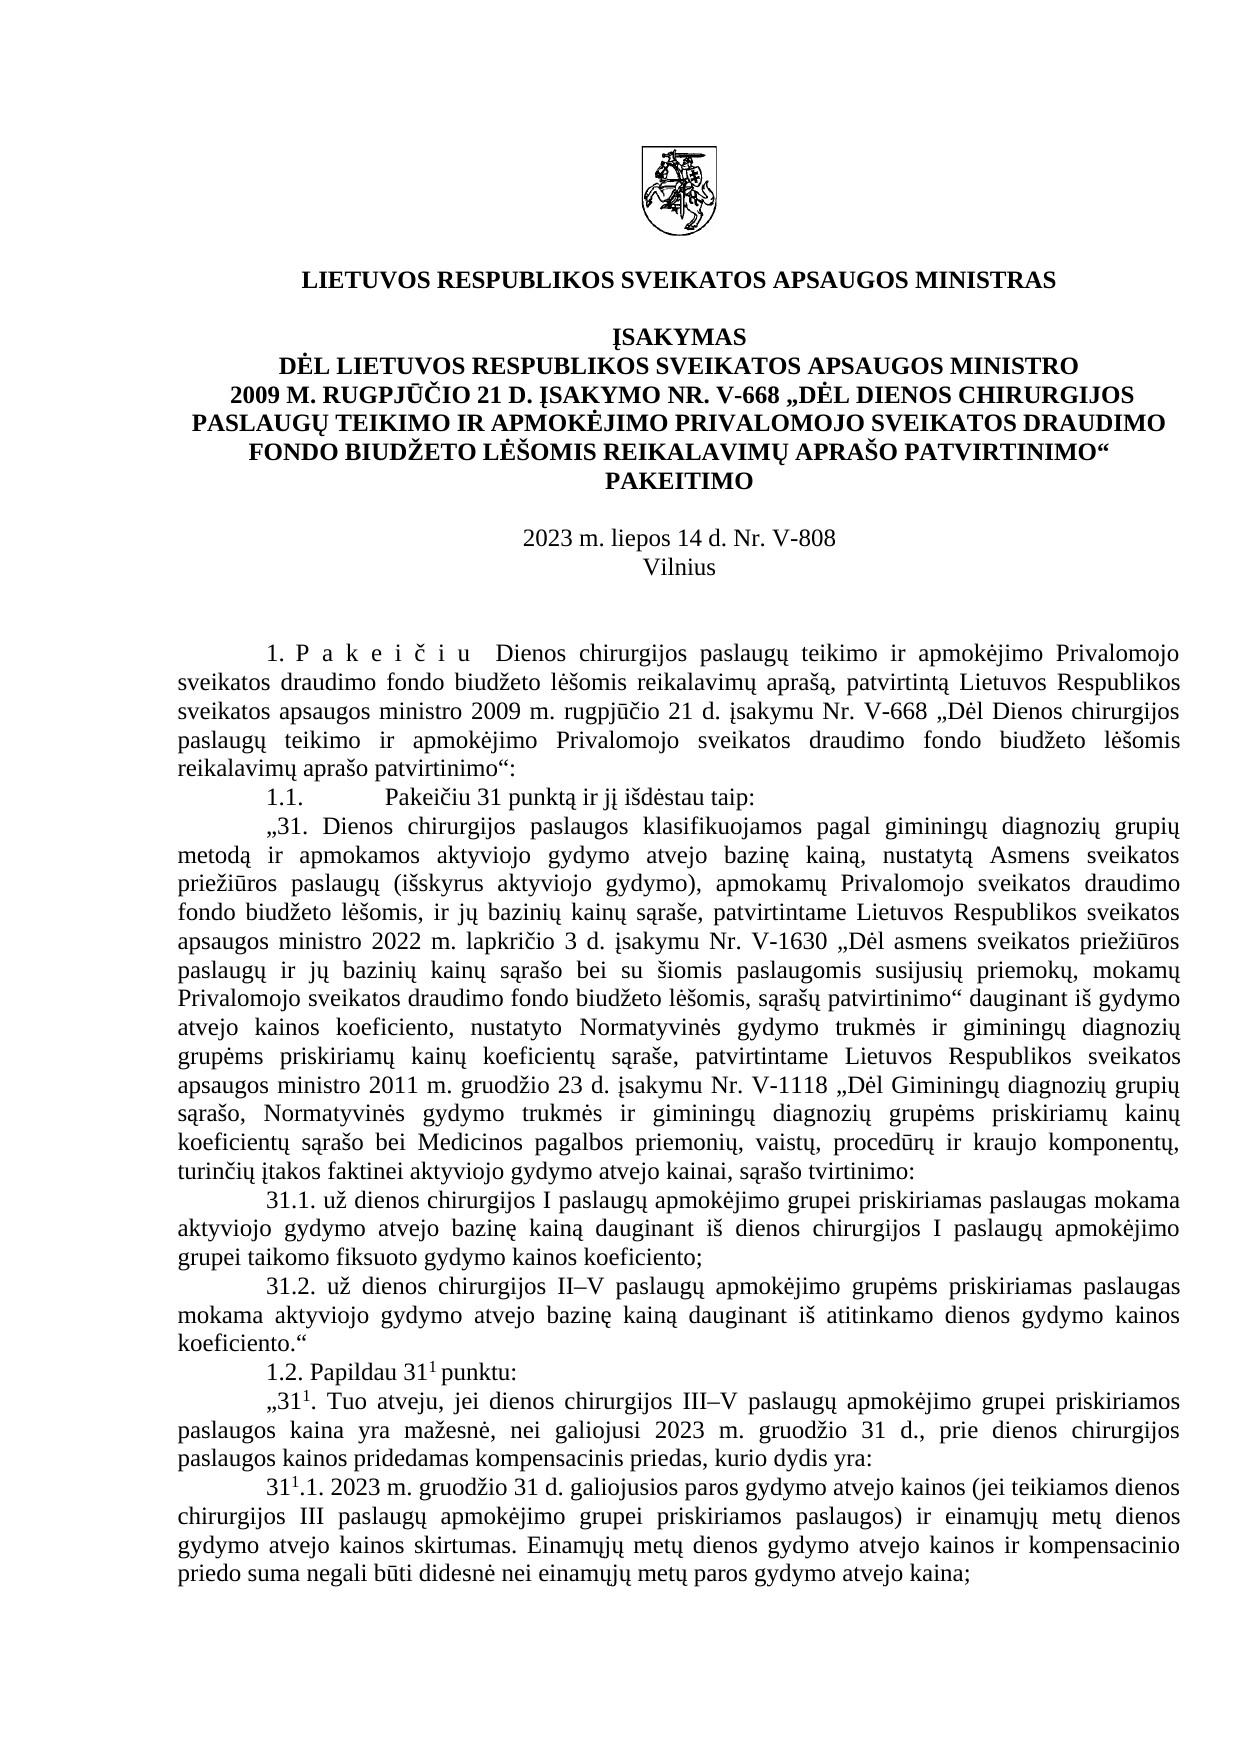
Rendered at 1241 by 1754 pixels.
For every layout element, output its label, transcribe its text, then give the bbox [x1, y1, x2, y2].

text LIETUVOS RESPUBLIKOS SVEIKATOS APSAUGOS MINISTRAS [177, 265, 1181, 293]
text 1.2. Papildau 311 punktu: [177, 1357, 1181, 1386]
text 311.1. 2023 m. gruodžio 31 d. galiojusios paros gydymo atvejo kainos (jei teikiamos dienos chirurgijos III paslaugų apmokėjimo grupei priskiriamos paslaugos) ir einamųjų metų dienos gydymo atvejo kainos skirtumas. Einamųjų metų dienos gydymo atvejo kainos ir kompensacinio priedo suma negali būti didesnė nei einamųjų metų paros gydymo atvejo kaina; [177, 1472, 1181, 1587]
text „311. Tuo atveju, jei dienos chirurgijos III–V paslaugų apmokėjimo grupei priskiriamos paslaugos kaina yra mažesnė, nei galiojusi 2023 m. gruodžio 31 d., prie dienos chirurgijos paslaugos kainos pridedamas kompensacinis priedas, kurio dydis yra: [177, 1386, 1181, 1472]
text 31.1. už dienos chirurgijos I paslaugų apmokėjimo grupei priskiriamas paslaugas mokama aktyviojo gydymo atvejo bazinę kainą dauginant iš dienos chirurgijos I paslaugų apmokėjimo grupei taikomo fiksuoto gydymo kainos koeficiento; [177, 1185, 1181, 1271]
text ĮSAKYMAS [177, 322, 1181, 351]
text 2009 M. RUGPJŪČIO 21 D. ĮSAKYMO NR. V-668 „DĖL DIENOS CHIRURGIJOS PASLAUGŲ TEIKIMO IR APMOKĖJIMO PRIVALOMOJO SVEIKATOS DRAUDIMO FONDO BIUDŽETO LĖŠOMIS REIKALAVIMŲ APRAŠO PATVIRTINIMO“ PAKEITIMO [177, 380, 1181, 495]
text Vilnius [177, 552, 1181, 581]
text 1.1. Pakeičiu 31 punktą ir jį išdėstau taip: [266, 782, 1181, 811]
text 2023 m. liepos 14 d. Nr. V-808 [177, 523, 1181, 552]
text „31. Dienos chirurgijos paslaugos klasifikuojamos pagal giminingų diagnozių grupių metodą ir apmokamos aktyviojo gydymo atvejo bazinę kainą, nustatytą Asmens sveikatos priežiūros paslaugų (išskyrus aktyviojo gydymo), apmokamų Privalomojo sveikatos draudimo fondo biudžeto lėšomis, ir jų bazinių kainų sąraše, patvirtintame Lietuvos Respublikos sveikatos apsaugos ministro 2022 m. lapkričio 3 d. įsakymu Nr. V-1630 „Dėl asmens sveikatos priežiūros paslaugų ir jų bazinių kainų sąrašo bei su šiomis paslaugomis susijusių priemokų, mokamų Privalomojo sveikatos draudimo fondo biudžeto lėšomis, sąrašų patvirtinimo“ dauginant iš gydymo atvejo kainos koeficiento, nustatyto Normatyvinės gydymo trukmės ir giminingų diagnozių grupėms priskiriamų kainų koeficientų sąraše, patvirtintame Lietuvos Respublikos sveikatos apsaugos ministro 2011 m. gruodžio 23 d. įsakymu Nr. V-1118 „Dėl Giminingų diagnozių grupių sąrašo, Normatyvinės gydymo trukmės ir giminingų diagnozių grupėms priskiriamų kainų koeficientų sąrašo bei Medicinos pagalbos priemonių, vaistų, procedūrų ir kraujo komponentų, turinčių įtakos faktinei aktyviojo gydymo atvejo kainai, sąrašo tvirtinimo: [177, 811, 1181, 1185]
text 31.2. už dienos chirurgijos II–V paslaugų apmokėjimo grupėms priskiriamas paslaugas mokama aktyviojo gydymo atvejo bazinę kainą dauginant iš atitinkamo dienos gydymo kainos koeficiento.“ [177, 1271, 1181, 1357]
text DĖL LIETUVOS RESPUBLIKOS SVEIKATOS APSAUGOS MINISTRO [177, 351, 1181, 380]
text 1. P a k e i č i u Dienos chirurgijos paslaugų teikimo ir apmokėjimo Privalomojo sveikatos draudimo fondo biudžeto lėšomis reikalavimų aprašą, patvirtintą Lietuvos Respublikos sveikatos apsaugos ministro 2009 m. rugpjūčio 21 d. įsakymu Nr. V-668 „Dėl Dienos chirurgijos paslaugų teikimo ir apmokėjimo Privalomojo sveikatos draudimo fondo biudžeto lėšomis reikalavimų aprašo patvirtinimo“: [177, 638, 1181, 782]
